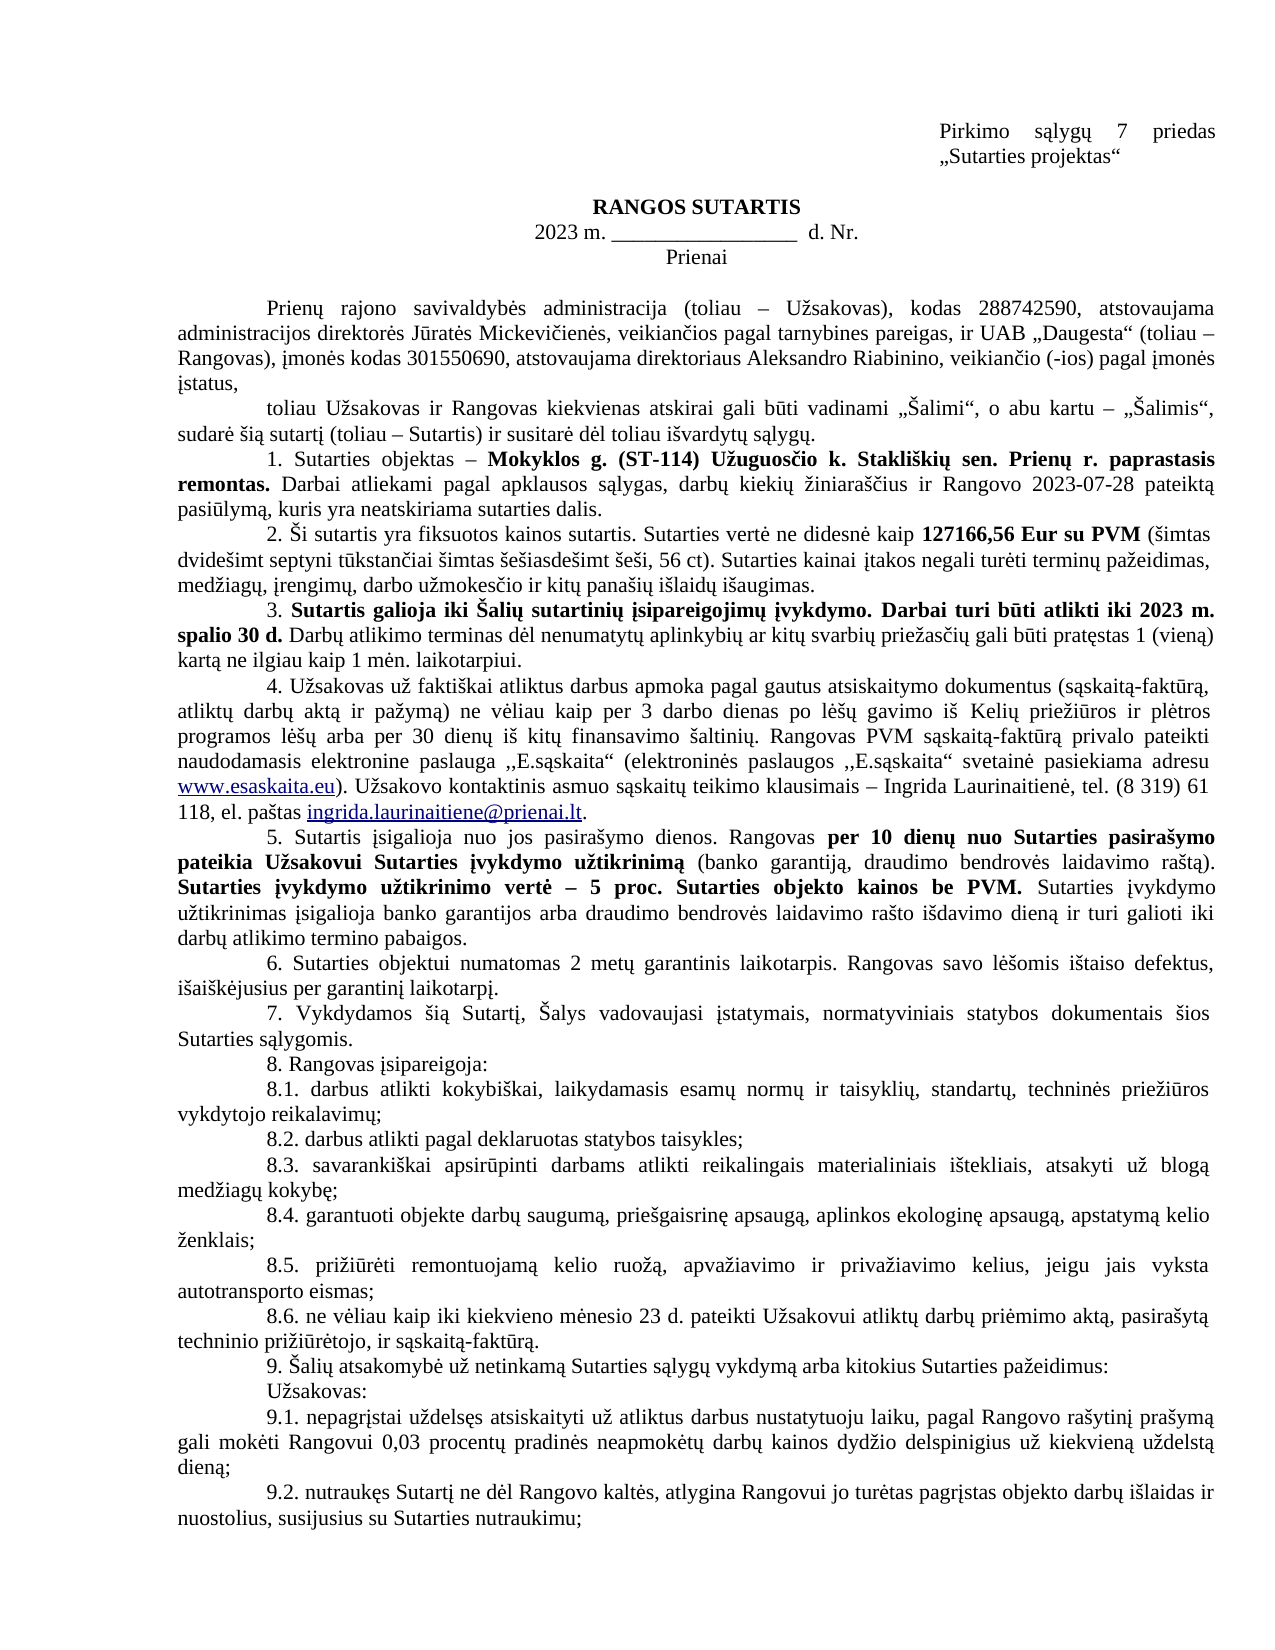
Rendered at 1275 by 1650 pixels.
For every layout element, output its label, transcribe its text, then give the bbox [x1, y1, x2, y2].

text Prienų rajono savivaldybės administracija (toliau – Užsakovas), kodas 288742590, atstovaujama administracijos direktorės Jūratės Mickevičienės, veikiančios pagal tarnybines pareigas, ir UAB „Daugesta“ (toliau – Rangovas), įmonės kodas 301550690, atstovaujama direktoriaus Aleksandro Riabinino, veikiančio (-ios) pagal įmonės įstatus, [177, 294, 1216, 395]
text 7. Vykdydamos šią Sutartį, Šalys vadovaujasi įstatymais, normatyviniais statybos dokumentais šios Sutarties sąlygomis. [177, 1000, 1211, 1051]
text 5. Sutartis įsigalioja nuo jos pasirašymo dienos. Rangovas per 10 dienų nuo Sutarties pasirašymo pateikia Užsakovui Sutarties įvykdymo užtikrinimą (banko garantiją, draudimo bendrovės laidavimo raštą). Sutarties įvykdymo užtikrinimo vertė – 5 proc. Sutarties objekto kainos be PVM. Sutarties įvykdymo užtikrinimas įsigalioja banko garantijos arba draudimo bendrovės laidavimo rašto išdavimo dieną ir turi galioti iki darbų atlikimo termino pabaigos. [177, 824, 1216, 950]
text 8.1. darbus atlikti kokybiškai, laikydamasis esamų normų ir taisyklių, standartų, techninės priežiūros vykdytojo reikalavimų; [177, 1076, 1211, 1126]
text 8.6. ne vėliau kaip iki kiekvieno mėnesio 23 d. pateikti Užsakovui atliktų darbų priėmimo aktą, pasirašytą techninio prižiūrėtojo, ir sąskaitą-faktūrą. [177, 1303, 1211, 1353]
text RANGOS SUTARTIS [177, 194, 1216, 219]
text 4. Užsakovas už faktiškai atliktus darbus apmoka pagal gautus atsiskaitymo dokumentus (sąskaitą-faktūrą, atliktų darbų aktą ir pažymą) ne vėliau kaip per 3 darbo dienas po lėšų gavimo iš Kelių priežiūros ir plėtros programos lėšų arba per 30 dienų iš kitų finansavimo šaltinių. Rangovas PVM sąskaitą-faktūrą privalo pateikti naudodamasis elektronine paslauga ,,E.sąskaita“ (elektroninės paslaugos ,,E.sąskaita“ svetainė pasiekiama adresu www.esaskaita.eu). Užsakovo kontaktinis asmuo sąskaitų teikimo klausimais – Ingrida Laurinaitienė, tel. (8 319) 61 118, el. paštas ingrida.laurinaitiene@prienai.lt. [177, 673, 1211, 824]
text 8. Rangovas įsipareigoja: [177, 1051, 1211, 1076]
text 9. Šalių atsakomybė už netinkamą Sutarties sąlygų vykdymą arba kitokius Sutarties pažeidimus: [177, 1353, 1211, 1378]
text 2. Ši sutartis yra fiksuotos kainos sutartis. Sutarties vertė ne didesnė kaip 127166,56 Eur su PVM (šimtas dvidešimt septyni tūkstančiai šimtas šešiasdešimt šeši, 56 ct). Sutarties kainai įtakos negali turėti terminų pažeidimas, medžiagų, įrengimų, darbo užmokesčio ir kitų panašių išlaidų išaugimas. [177, 521, 1211, 597]
text 2023 m. _________________ d. Nr. [177, 219, 1216, 244]
text 3. Sutartis galioja iki Šalių sutartinių įsipareigojimų įvykdymo. Darbai turi būti atlikti iki 2023 m. spalio 30 d. Darbų atlikimo terminas dėl nenumatytų aplinkybių ar kitų svarbių priežasčių gali būti pratęstas 1 (vieną) kartą ne ilgiau kaip 1 mėn. laikotarpiui. [177, 597, 1216, 673]
text 8.4. garantuoti objekte darbų saugumą, priešgaisrinę apsaugą, aplinkos ekologinę apsaugą, apstatymą kelio ženklais; [177, 1202, 1211, 1252]
text 8.5. prižiūrėti remontuojamą kelio ruožą, apvažiavimo ir privažiavimo kelius, jeigu jais vyksta autotransporto eismas; [177, 1252, 1211, 1303]
text toliau Užsakovas ir Rangovas kiekvienas atskirai gali būti vadinami „Šalimi“, o abu kartu – „Šalimis“, sudarė šią sutartį (toliau – Sutartis) ir susitarė dėl toliau išvardytų sąlygų. [177, 395, 1216, 446]
text 1. Sutarties objektas – Mokyklos g. (ST-114) Užuguosčio k. Stakliškių sen. Prienų r. paprastasis remontas. Darbai atliekami pagal apklausos sąlygas, darbų kiekių žiniaraščius ir Rangovo 2023-07-28 pateiktą pasiūlymą, kuris yra neatskiriama sutarties dalis. [177, 446, 1216, 521]
text Užsakovas: [177, 1378, 1216, 1404]
text 9.1. nepagrįstai uždelsęs atsiskaityti už atliktus darbus nustatytuoju laiku, pagal Rangovo rašytinį prašymą gali mokėti Rangovui 0,03 procentų pradinės neapmokėtų darbų kainos dydžio delspinigius už kiekvieną uždelstą dieną; [177, 1404, 1216, 1479]
text 6. Sutarties objektui numatomas 2 metų garantinis laikotarpis. Rangovas savo lėšomis ištaiso defektus, išaiškėjusius per garantinį laikotarpį. [177, 950, 1216, 1000]
text 9.2. nutraukęs Sutartį ne dėl Rangovo kaltės, atlygina Rangovui jo turėtas pagrįstas objekto darbų išlaidas ir nuostolius, susijusius su Sutarties nutraukimu; [177, 1479, 1216, 1530]
text 8.2. darbus atlikti pagal deklaruotas statybos taisykles; [177, 1126, 1211, 1152]
text Pirkimo sąlygų 7 priedas „Sutarties projektas“ [939, 118, 1216, 168]
text 8.3. savarankiškai apsirūpinti darbams atlikti reikalingais materialiniais ištekliais, atsakyti už blogą medžiagų kokybę; [177, 1152, 1211, 1202]
text Prienai [177, 244, 1216, 269]
